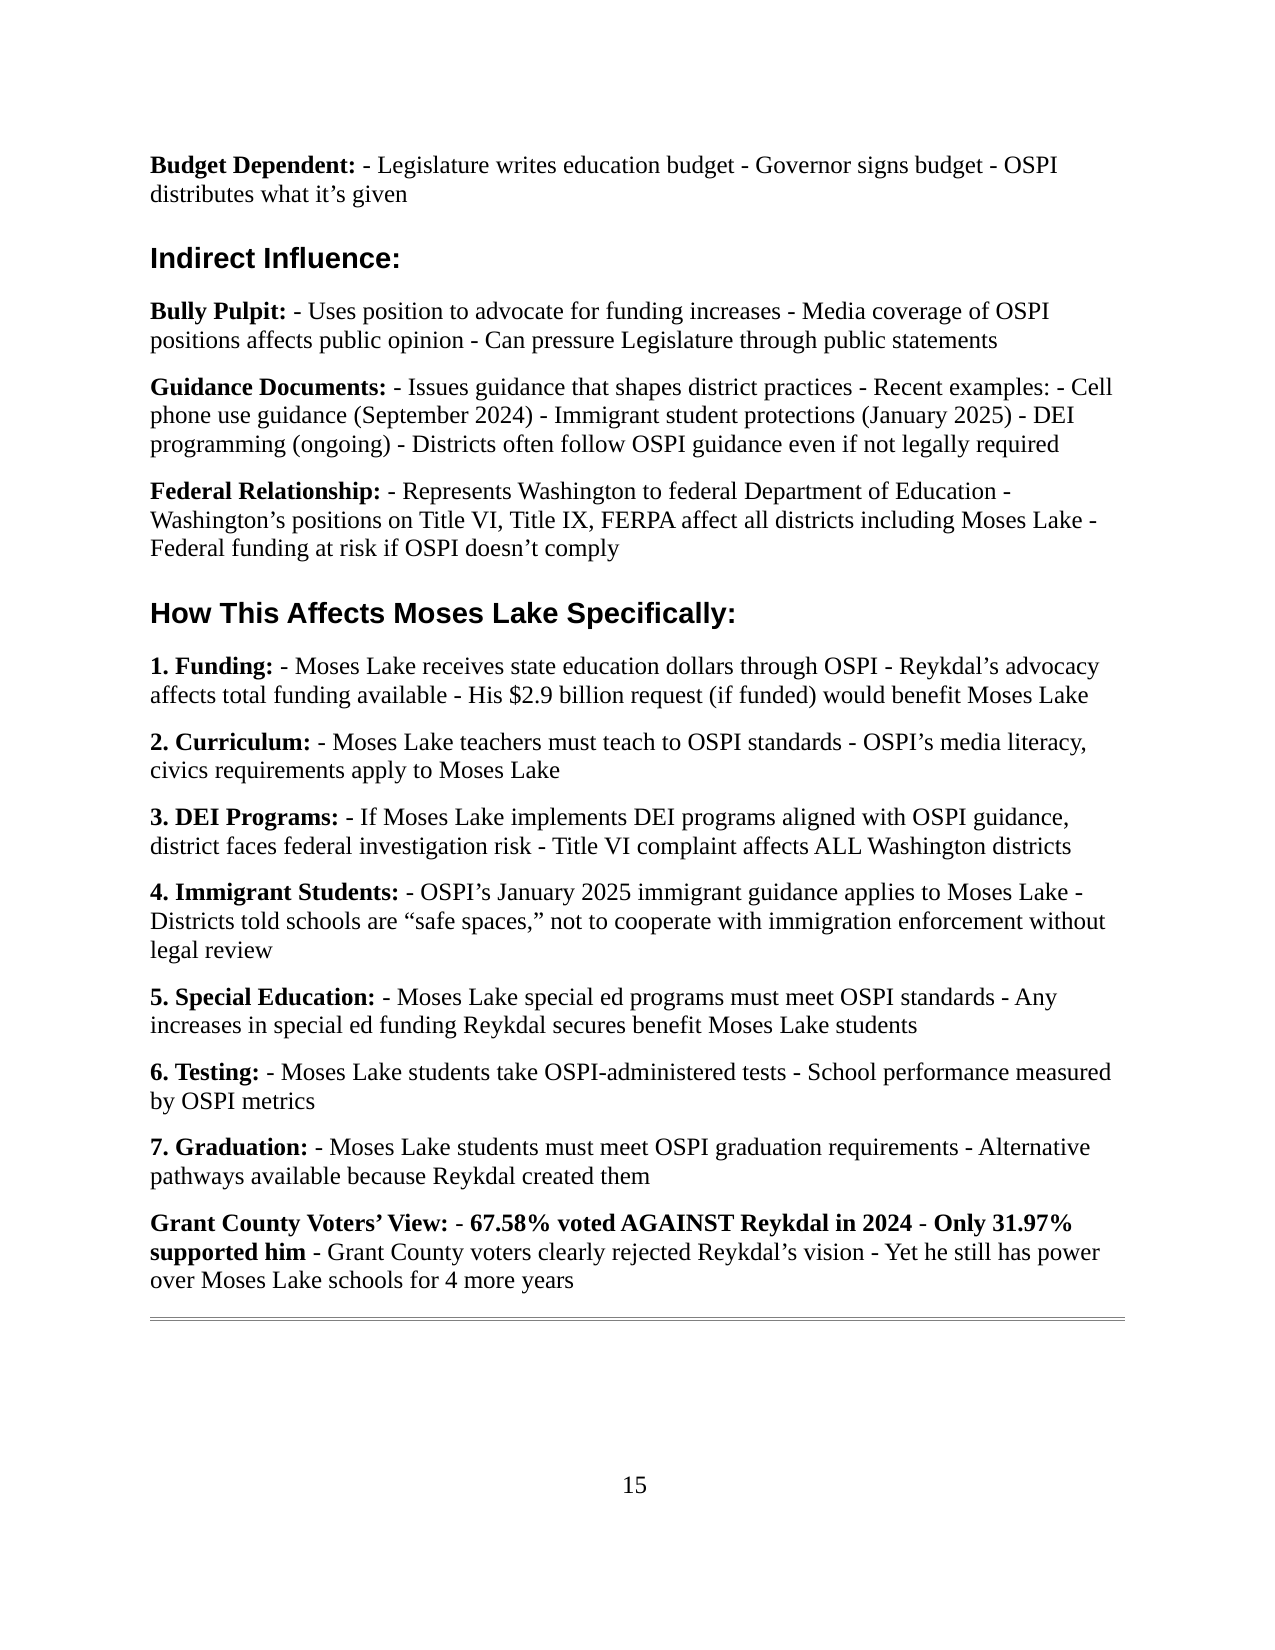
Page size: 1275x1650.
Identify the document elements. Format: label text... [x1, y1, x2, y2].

text 1. Funding: - Moses Lake receives state education dollars through OSPI - Reykdal’s advocacy affects total funding available - His $2.9 billion request (if funded) would benefit Moses Lake [150, 651, 1125, 709]
subtitle Indirect Influence: [150, 241, 1125, 275]
text Grant County Voters’ View: - 67.58% voted AGAINST Reykdal in 2024 - Only 31.97% supported him - Grant County voters clearly rejected Reykdal’s vision - Yet he still has power over Moses Lake schools for 4 more years [150, 1208, 1125, 1294]
text Bully Pulpit: - Uses position to advocate for funding increases - Media coverage of OSPI positions affects public opinion - Can pressure Legislature through public statements [150, 296, 1125, 354]
text Guidance Documents: - Issues guidance that shapes district practices - Recent examples: - Cell phone use guidance (September 2024) - Immigrant student protections (January 2025) - DEI programming (ongoing) - Districts often follow OSPI guidance even if not legally required [150, 372, 1125, 458]
text 4. Immigrant Students: - OSPI’s January 2025 immigrant guidance applies to Moses Lake - Districts told schools are “safe spaces,” not to cooperate with immigration enforcement without legal review [150, 877, 1125, 964]
text 2. Curriculum: - Moses Lake teachers must teach to OSPI standards - OSPI’s media literacy, civics requirements apply to Moses Lake [150, 727, 1125, 784]
text 3. DEI Programs: - If Moses Lake implements DEI programs aligned with OSPI guidance, district faces federal investigation risk - Title VI complaint affects ALL Washington districts [150, 802, 1125, 859]
subtitle How This Affects Moses Lake Specifically: [150, 596, 1125, 630]
text 5. Special Education: - Moses Lake special ed programs must meet OSPI standards - Any increases in special ed funding Reykdal secures benefit Moses Lake students [150, 982, 1125, 1039]
text Budget Dependent: - Legislature writes education budget - Governor signs budget - OSPI distributes what it’s given [150, 150, 1125, 207]
text 6. Testing: - Moses Lake students take OSPI-administered tests - School performance measured by OSPI metrics [150, 1057, 1125, 1114]
text 7. Graduation: - Moses Lake students must meet OSPI graduation requirements - Alternative pathways available because Reykdal created them [150, 1132, 1125, 1190]
text Federal Relationship: - Represents Washington to federal Department of Education - Washington’s positions on Title VI, Title IX, FERPA affect all districts including Moses Lake - Federal funding at risk if OSPI doesn’t comply [150, 476, 1125, 562]
